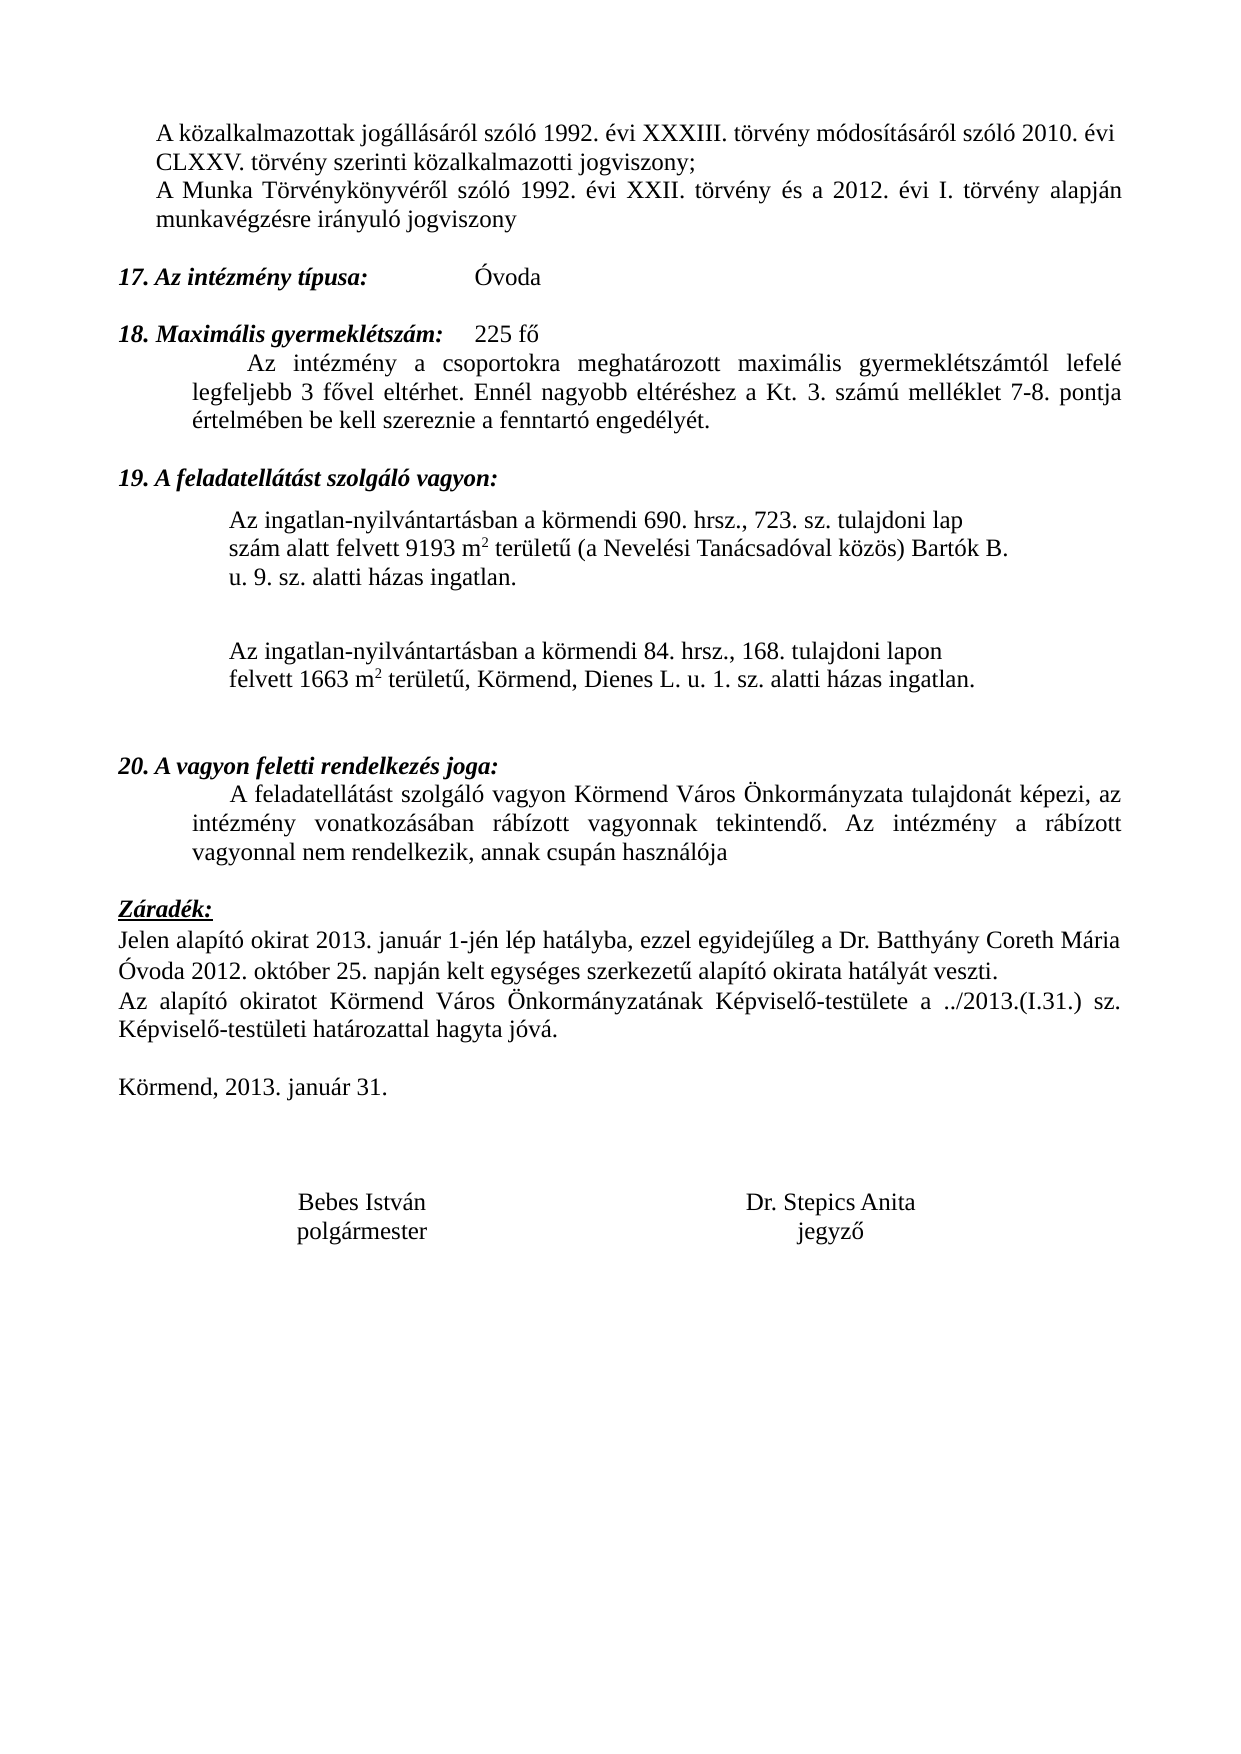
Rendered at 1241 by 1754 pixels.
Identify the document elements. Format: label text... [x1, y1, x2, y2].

text 20. A vagyon feletti rendelkezés joga: [118, 751, 1122, 779]
text Záradék: [118, 894, 1122, 923]
text A Munka Törvénykönyvéről szóló 1992. évi XXII. törvény és a 2012. évi I. törvény alapján munkavégzésre irányuló jogviszony [156, 176, 1122, 233]
text Bebes István Dr. Stepics Anita [118, 1187, 1122, 1216]
table_header Az ingatlan-nyilvántartásban a körmendi 690. hrsz., 723. sz. tulajdoni lap szám alatt felvett 9193 m2 területű (a Nevelési Tanácsadóval közös) Bartók B. u. 9. sz. alatti házas ingatlan. [221, 505, 1019, 636]
text Körmend, 2013. január 31. [118, 1072, 1122, 1101]
text A feladatellátást szolgáló vagyon Körmend Város Önkormányzata tulajdonát képezi, az intézmény vonatkozásában rábízott vagyonnak tekintendő. Az intézmény a rábízott vagyonnal nem rendelkezik, annak csupán használója [192, 779, 1122, 866]
text polgármester jegyző [118, 1216, 1122, 1244]
text Az intézmény a csoportokra meghatározott maximális gyermeklétszámtól lefelé legfeljebb 3 fővel eltérhet. Ennél nagyobb eltéréshez a Kt. 3. számú melléklet 7-8. pontja értelmében be kell szereznie a fenntartó engedélyét. [192, 348, 1122, 434]
text Jelen alapító okirat 2013. január 1-jén lép hatályba, ezzel egyidejűleg a Dr. Batthyány Coreth Mária Óvoda 2012. október 25. napján kelt egységes szerkezetű alapító okirata hatályát veszti. [118, 923, 1122, 986]
text 18. Maximális gyermeklétszám: 225 fő [118, 319, 1122, 348]
text A közalkalmazottak jogállásáról szóló 1992. évi XXXIII. törvény módosításáról szóló 2010. évi CLXXV. törvény szerinti közalkalmazotti jogviszony; [156, 118, 1122, 176]
text 17. Az intézmény típusa: Óvoda [118, 262, 1122, 291]
table_cell Az ingatlan-nyilvántartásban a körmendi 84. hrsz., 168. tulajdoni lapon felvett 1663 m2 területű, Körmend, Dienes L. u. 1. sz. alatti házas ingatlan. [221, 636, 1019, 693]
text 19. A feladatellátást szolgáló vagyon: [118, 463, 1122, 492]
text Az alapító okiratot Körmend Város Önkormányzatának Képviselő-testülete a ../2013.(I.31.) sz. Képviselő-testületi határozattal hagyta jóvá. [118, 986, 1122, 1043]
